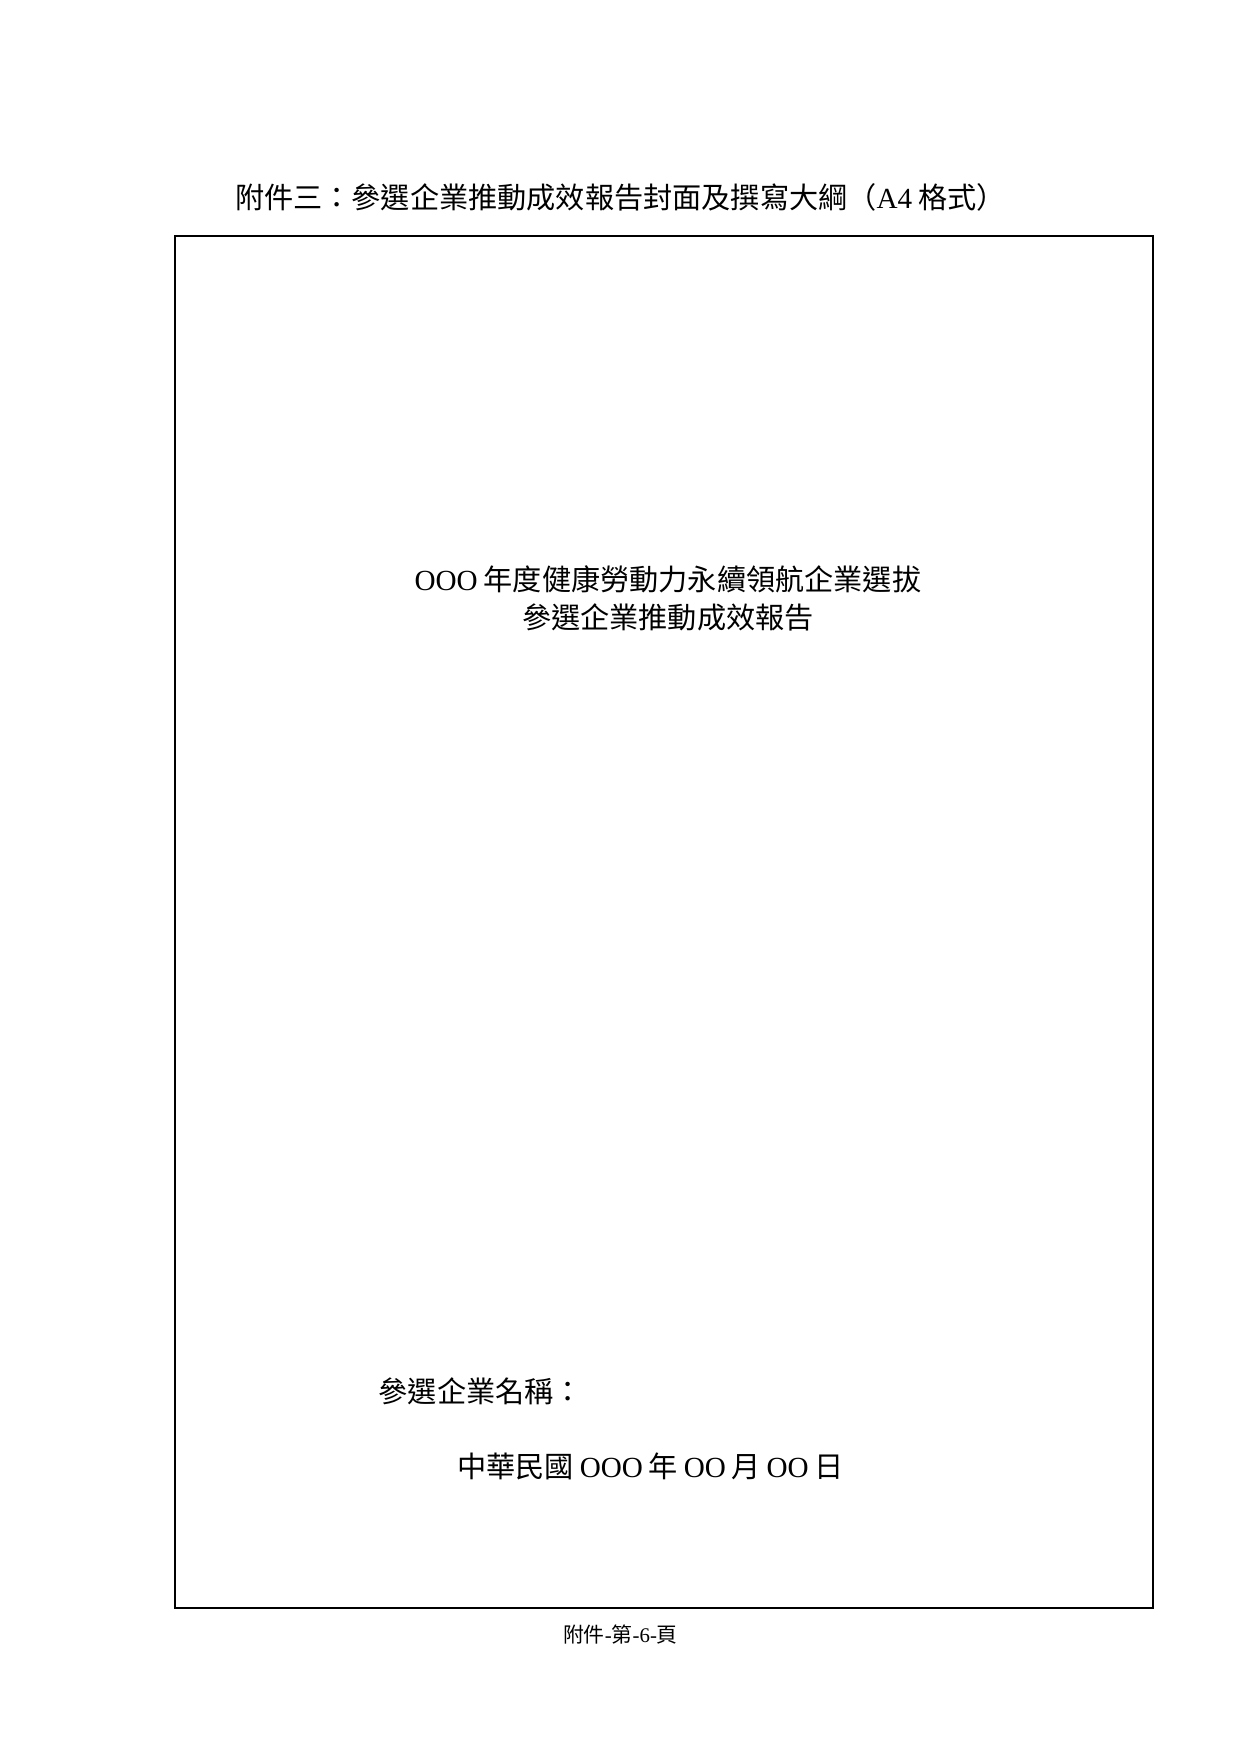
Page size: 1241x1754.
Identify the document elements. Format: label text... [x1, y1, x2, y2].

text 參選企業推動成效報告 [396, 598, 939, 636]
text 參選企業名稱： [378, 1372, 922, 1410]
text OOO年度健康勞動力永續領航企業選拔 [396, 561, 939, 598]
text 中華民國OOO年OO月OO日 [378, 1447, 922, 1484]
text 附件三：參選企業推動成效報告封面及撰寫大綱（A4格式） [187, 154, 1053, 217]
